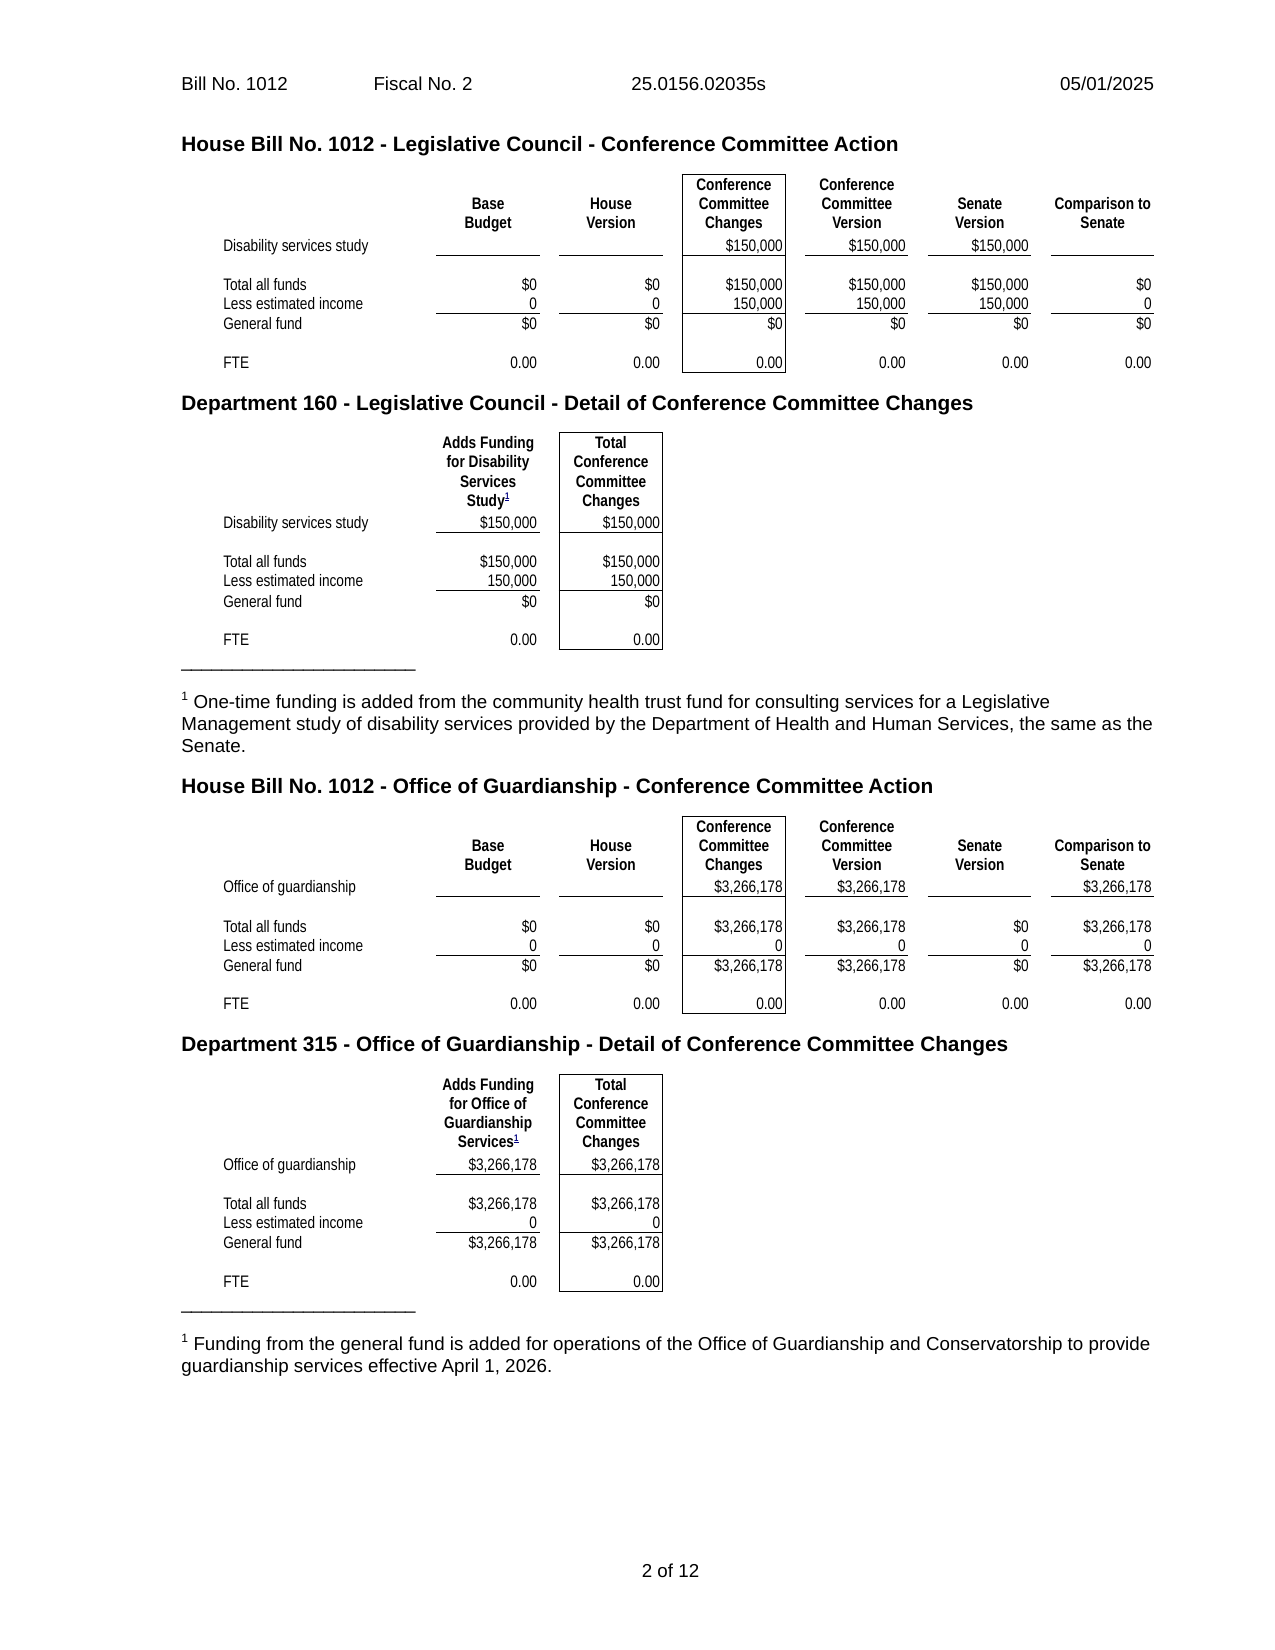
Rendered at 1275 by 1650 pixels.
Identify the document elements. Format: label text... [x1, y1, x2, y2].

table_cell [908, 235, 928, 254]
table_cell 0.00 [559, 353, 662, 372]
table_cell [559, 975, 662, 994]
table_cell [417, 896, 436, 916]
table_cell $0 [436, 314, 539, 333]
table_cell [1031, 955, 1051, 975]
table_header [220, 174, 417, 235]
table_cell [1031, 936, 1051, 955]
table_cell Total all funds [220, 552, 417, 571]
table_cell $150,000 [928, 235, 1031, 254]
table_cell 0.00 [436, 1271, 539, 1291]
table_cell [908, 275, 928, 294]
table_cell 0 [560, 1213, 662, 1232]
table_cell $0 [928, 314, 1031, 333]
text House Bill No. 1012 - Legislative Council - Conference Committee Action [181, 132, 1154, 156]
table_cell $3,266,178 [436, 1194, 539, 1213]
table_cell [417, 1213, 436, 1232]
table_cell $3,266,178 [436, 1154, 539, 1173]
table_cell $150,000 [436, 552, 539, 571]
table_cell [908, 955, 928, 975]
table_cell $3,266,178 [683, 877, 785, 896]
table_cell [540, 255, 559, 275]
table_cell 0.00 [1051, 353, 1154, 372]
table_cell Total all funds [220, 1194, 417, 1213]
table_cell [663, 994, 682, 1013]
table_cell 0.00 [805, 994, 908, 1013]
table_header House Version [559, 816, 662, 877]
table_header Adds Funding for Disability Services Study1 [436, 432, 539, 513]
table_header House Version [559, 174, 662, 235]
table_cell [928, 333, 1031, 352]
table_cell [436, 877, 539, 896]
table_cell [786, 333, 805, 352]
table_cell $0 [436, 275, 539, 294]
table_cell $3,266,178 [1051, 916, 1154, 936]
table_cell 0 [928, 936, 1031, 955]
table_cell [220, 611, 417, 630]
table_header Total Conference Committee Changes [560, 433, 662, 513]
table_cell [417, 513, 436, 532]
table_cell $0 [683, 314, 785, 333]
table_cell [1051, 897, 1154, 916]
table_cell [540, 630, 559, 649]
table_cell [1031, 294, 1051, 313]
table_cell FTE [220, 353, 417, 372]
table_cell [436, 1175, 539, 1194]
table_cell $150,000 [683, 235, 785, 254]
table_cell [220, 975, 417, 994]
table_cell [417, 877, 436, 896]
table_cell [908, 936, 928, 955]
table_cell [786, 235, 805, 254]
table_cell Office of guardianship [220, 1154, 417, 1173]
table_cell 0.00 [683, 353, 785, 372]
table_cell [417, 936, 436, 955]
table_cell [220, 1252, 417, 1271]
table_cell $0 [436, 591, 539, 611]
table_cell $0 [559, 916, 662, 936]
table_cell 0 [436, 294, 539, 313]
table_header [663, 174, 682, 235]
table_header [417, 432, 436, 513]
table_cell [540, 313, 559, 333]
table_cell [560, 611, 662, 630]
table_cell [663, 333, 682, 352]
table_cell [540, 611, 559, 630]
table_cell [540, 1194, 559, 1213]
text Department 160 - Legislative Council - Detail of Conference Committee Changes [181, 390, 1154, 414]
table_cell $150,000 [560, 513, 662, 532]
table_cell [1051, 256, 1154, 275]
table_cell [786, 353, 805, 372]
table_cell [1051, 235, 1154, 254]
table_cell $3,266,178 [805, 877, 908, 896]
table_cell [417, 235, 436, 254]
table_cell $0 [1051, 275, 1154, 294]
table_cell $0 [559, 275, 662, 294]
table_cell Disability services study [220, 235, 417, 254]
table_cell [417, 313, 436, 333]
table_header [663, 816, 682, 877]
table_cell [786, 916, 805, 936]
table_cell [540, 275, 559, 294]
table_cell [663, 877, 682, 896]
table_cell [417, 571, 436, 590]
table_cell [908, 994, 928, 1013]
table_cell 0.00 [928, 353, 1031, 372]
table_cell [1031, 333, 1051, 352]
table_cell 150,000 [436, 571, 539, 590]
table_header [417, 816, 436, 877]
table_cell [908, 896, 928, 916]
table_cell [436, 256, 539, 275]
table_cell [928, 897, 1031, 916]
table_header [417, 1074, 436, 1154]
table_cell [560, 1175, 662, 1194]
table_cell [417, 532, 436, 552]
table_cell $150,000 [805, 235, 908, 254]
table_header [540, 1074, 559, 1154]
table_cell [1031, 975, 1051, 994]
table_cell [417, 955, 436, 975]
table_cell 0 [1051, 936, 1154, 955]
text House Bill No. 1012 - Office of Guardianship - Conference Committee Action [181, 774, 1154, 798]
table_cell [436, 611, 539, 630]
table_header [417, 174, 436, 235]
table_cell [417, 975, 436, 994]
table_cell [908, 877, 928, 896]
table_cell [540, 590, 559, 611]
table_cell 0.00 [1051, 994, 1154, 1013]
table_cell [540, 532, 559, 552]
table_header [786, 816, 805, 877]
table_header [1031, 816, 1051, 877]
table_cell [560, 533, 662, 552]
table_cell $150,000 [928, 275, 1031, 294]
text 1 One-time funding is added from the community health trust fund for consulting services for a Legislative Management study of disability services provided by the Department of Health and Human Services, the same as the Senate. [181, 689, 1154, 756]
table_cell [220, 1174, 417, 1194]
table_header [1031, 174, 1051, 235]
table_cell [540, 955, 559, 975]
table_cell [786, 255, 805, 275]
table_cell [908, 353, 928, 372]
table_cell [220, 896, 417, 916]
table_cell [559, 877, 662, 896]
table_cell Less estimated income [220, 1213, 417, 1232]
table_cell 0 [805, 936, 908, 955]
table_cell [220, 255, 417, 275]
table_cell [417, 1154, 436, 1173]
table_cell $0 [559, 956, 662, 975]
table_cell 0.00 [805, 353, 908, 372]
table_cell [540, 877, 559, 896]
table_cell [1031, 353, 1051, 372]
table_cell [786, 275, 805, 294]
table_cell FTE [220, 1271, 417, 1291]
table_cell 0 [436, 936, 539, 955]
table_cell $150,000 [436, 513, 539, 532]
table_cell [908, 313, 928, 333]
table_cell [805, 975, 908, 994]
table_cell [540, 1232, 559, 1252]
table_cell [1051, 975, 1154, 994]
table_header [220, 816, 417, 877]
table_cell 150,000 [805, 294, 908, 313]
table_cell [540, 1174, 559, 1194]
table_cell $3,266,178 [1051, 956, 1154, 975]
table_cell [663, 975, 682, 994]
table_cell $0 [805, 314, 908, 333]
table_cell [786, 994, 805, 1013]
table_cell [1031, 255, 1051, 275]
table_cell [805, 333, 908, 352]
table_cell [663, 255, 682, 275]
table_cell [786, 955, 805, 975]
table_header [908, 174, 928, 235]
table_cell [908, 975, 928, 994]
table_cell [663, 916, 682, 936]
table_cell 0.00 [928, 994, 1031, 1013]
table_cell [560, 1252, 662, 1271]
table_cell [540, 513, 559, 532]
table_cell [540, 235, 559, 254]
table_cell [417, 916, 436, 936]
table_cell [663, 936, 682, 955]
table_header [540, 432, 559, 513]
table_cell [540, 916, 559, 936]
table_cell $0 [928, 916, 1031, 936]
table_cell [417, 353, 436, 372]
table_cell [436, 235, 539, 254]
table_cell $3,266,178 [683, 916, 785, 936]
table_cell 0 [683, 936, 785, 955]
table_cell 0.00 [683, 994, 785, 1013]
table_cell $0 [1051, 314, 1154, 333]
table_cell 0 [1051, 294, 1154, 313]
table_cell [663, 275, 682, 294]
table_cell [540, 1154, 559, 1173]
table_cell 150,000 [560, 571, 662, 590]
table_cell 0.00 [559, 994, 662, 1013]
table_header [908, 816, 928, 877]
table_cell $3,266,178 [436, 1233, 539, 1252]
table_cell [417, 255, 436, 275]
table_cell [540, 896, 559, 916]
table_header Adds Funding for Office of Guardianship Services1 [436, 1074, 539, 1154]
table_cell General fund [220, 955, 417, 975]
table_cell [417, 294, 436, 313]
table_header Total Conference Committee Changes [560, 1075, 662, 1154]
table_header Senate Version [928, 174, 1031, 235]
table_cell [1031, 994, 1051, 1013]
text 1 Funding from the general fund is added for operations of the Office of Guardianship and Conservatorship to provide guardianship services effective April 1, 2026. [181, 1331, 1154, 1376]
table_cell [908, 333, 928, 352]
table_cell [417, 994, 436, 1013]
table_header [220, 1074, 417, 1154]
table_header Conference Committee Changes [683, 175, 785, 235]
table_cell $150,000 [560, 552, 662, 571]
table_header Comparison to Senate [1051, 816, 1154, 877]
table_cell [928, 877, 1031, 896]
table_cell [540, 1213, 559, 1232]
table_cell $3,266,178 [560, 1154, 662, 1173]
table_cell [928, 256, 1031, 275]
table_cell [559, 897, 662, 916]
table_cell $3,266,178 [683, 956, 785, 975]
table_cell [786, 975, 805, 994]
table_cell Less estimated income [220, 571, 417, 590]
table_cell $0 [436, 916, 539, 936]
table_cell $150,000 [805, 275, 908, 294]
table_cell [559, 235, 662, 254]
table_cell [663, 313, 682, 333]
table_cell $0 [559, 314, 662, 333]
table_header Comparison to Senate [1051, 174, 1154, 235]
table_header Conference Committee Changes [683, 817, 785, 877]
table_cell $150,000 [683, 275, 785, 294]
table_cell $0 [928, 956, 1031, 975]
table_cell [540, 994, 559, 1013]
table_cell General fund [220, 313, 417, 333]
table_cell [1031, 235, 1051, 254]
table_cell [417, 1232, 436, 1252]
table_cell [540, 333, 559, 352]
table_cell [908, 916, 928, 936]
table_cell [786, 936, 805, 955]
table_cell Less estimated income [220, 936, 417, 955]
table_header [540, 816, 559, 877]
table_cell 0 [436, 1213, 539, 1232]
table_cell [417, 1271, 436, 1291]
table_cell [436, 897, 539, 916]
table_cell 150,000 [928, 294, 1031, 313]
table_cell [540, 975, 559, 994]
table_cell [1051, 333, 1154, 352]
table_cell Total all funds [220, 275, 417, 294]
table_cell [683, 333, 785, 352]
table_cell 150,000 [683, 294, 785, 313]
table_cell $3,266,178 [805, 956, 908, 975]
table_cell [436, 975, 539, 994]
table_cell FTE [220, 630, 417, 649]
table_cell [559, 333, 662, 352]
table_header Base Budget [436, 816, 539, 877]
table_cell $0 [560, 591, 662, 611]
table_cell [663, 955, 682, 975]
table_cell [1031, 313, 1051, 333]
table_cell [417, 630, 436, 649]
table_cell 0.00 [560, 630, 662, 649]
table_cell [417, 333, 436, 352]
table_cell [417, 1174, 436, 1194]
text Department 315 - Office of Guardianship - Detail of Conference Committee Changes [181, 1032, 1154, 1056]
table_cell General fund [220, 1232, 417, 1252]
table_header Conference Committee Version [805, 816, 908, 877]
table_cell [417, 1252, 436, 1271]
table_cell [683, 897, 785, 916]
table_cell $0 [436, 956, 539, 975]
table_cell [1031, 877, 1051, 896]
table_cell [786, 294, 805, 313]
table_header Senate Version [928, 816, 1031, 877]
table_cell [1031, 275, 1051, 294]
table_cell 0.00 [436, 994, 539, 1013]
table_cell [540, 1252, 559, 1271]
table_cell [540, 294, 559, 313]
table_cell [908, 255, 928, 275]
table_cell [220, 532, 417, 552]
table_cell [436, 1252, 539, 1271]
table_cell [220, 333, 417, 352]
table_cell Office of guardianship [220, 877, 417, 896]
table_cell [436, 333, 539, 352]
table_cell $3,266,178 [805, 916, 908, 936]
table_cell [417, 1194, 436, 1213]
table_cell [540, 552, 559, 571]
table_cell Disability services study [220, 513, 417, 532]
table_cell [417, 552, 436, 571]
table_cell [417, 611, 436, 630]
table_cell [436, 533, 539, 552]
table_cell [540, 571, 559, 590]
table_cell [683, 256, 785, 275]
table_cell [663, 294, 682, 313]
table_header [540, 174, 559, 235]
table_cell [908, 294, 928, 313]
table_header [786, 174, 805, 235]
table_cell General fund [220, 590, 417, 611]
table_cell [805, 897, 908, 916]
table_cell Total all funds [220, 916, 417, 936]
table_cell [663, 235, 682, 254]
table_cell [663, 353, 682, 372]
table_cell [540, 936, 559, 955]
table_cell $3,266,178 [560, 1194, 662, 1213]
table_cell 0.00 [436, 630, 539, 649]
table_cell [683, 975, 785, 994]
table_cell [1031, 916, 1051, 936]
table_cell FTE [220, 994, 417, 1013]
table_cell $3,266,178 [1051, 877, 1154, 896]
table_cell [1031, 896, 1051, 916]
table_cell [417, 590, 436, 611]
table_cell 0.00 [436, 353, 539, 372]
table_cell 0 [559, 936, 662, 955]
table_cell [786, 896, 805, 916]
table_header [220, 432, 417, 513]
table_cell [417, 275, 436, 294]
table_cell 0 [559, 294, 662, 313]
table_header Base Budget [436, 174, 539, 235]
table_cell [663, 896, 682, 916]
table_cell $3,266,178 [560, 1233, 662, 1252]
table_cell Less estimated income [220, 294, 417, 313]
table_cell [805, 256, 908, 275]
table_header Conference Committee Version [805, 174, 908, 235]
table_cell [786, 877, 805, 896]
table_cell [928, 975, 1031, 994]
table_cell [559, 256, 662, 275]
table_cell [540, 1271, 559, 1291]
table_cell [786, 313, 805, 333]
table_cell [540, 353, 559, 372]
table_cell 0.00 [560, 1271, 662, 1291]
